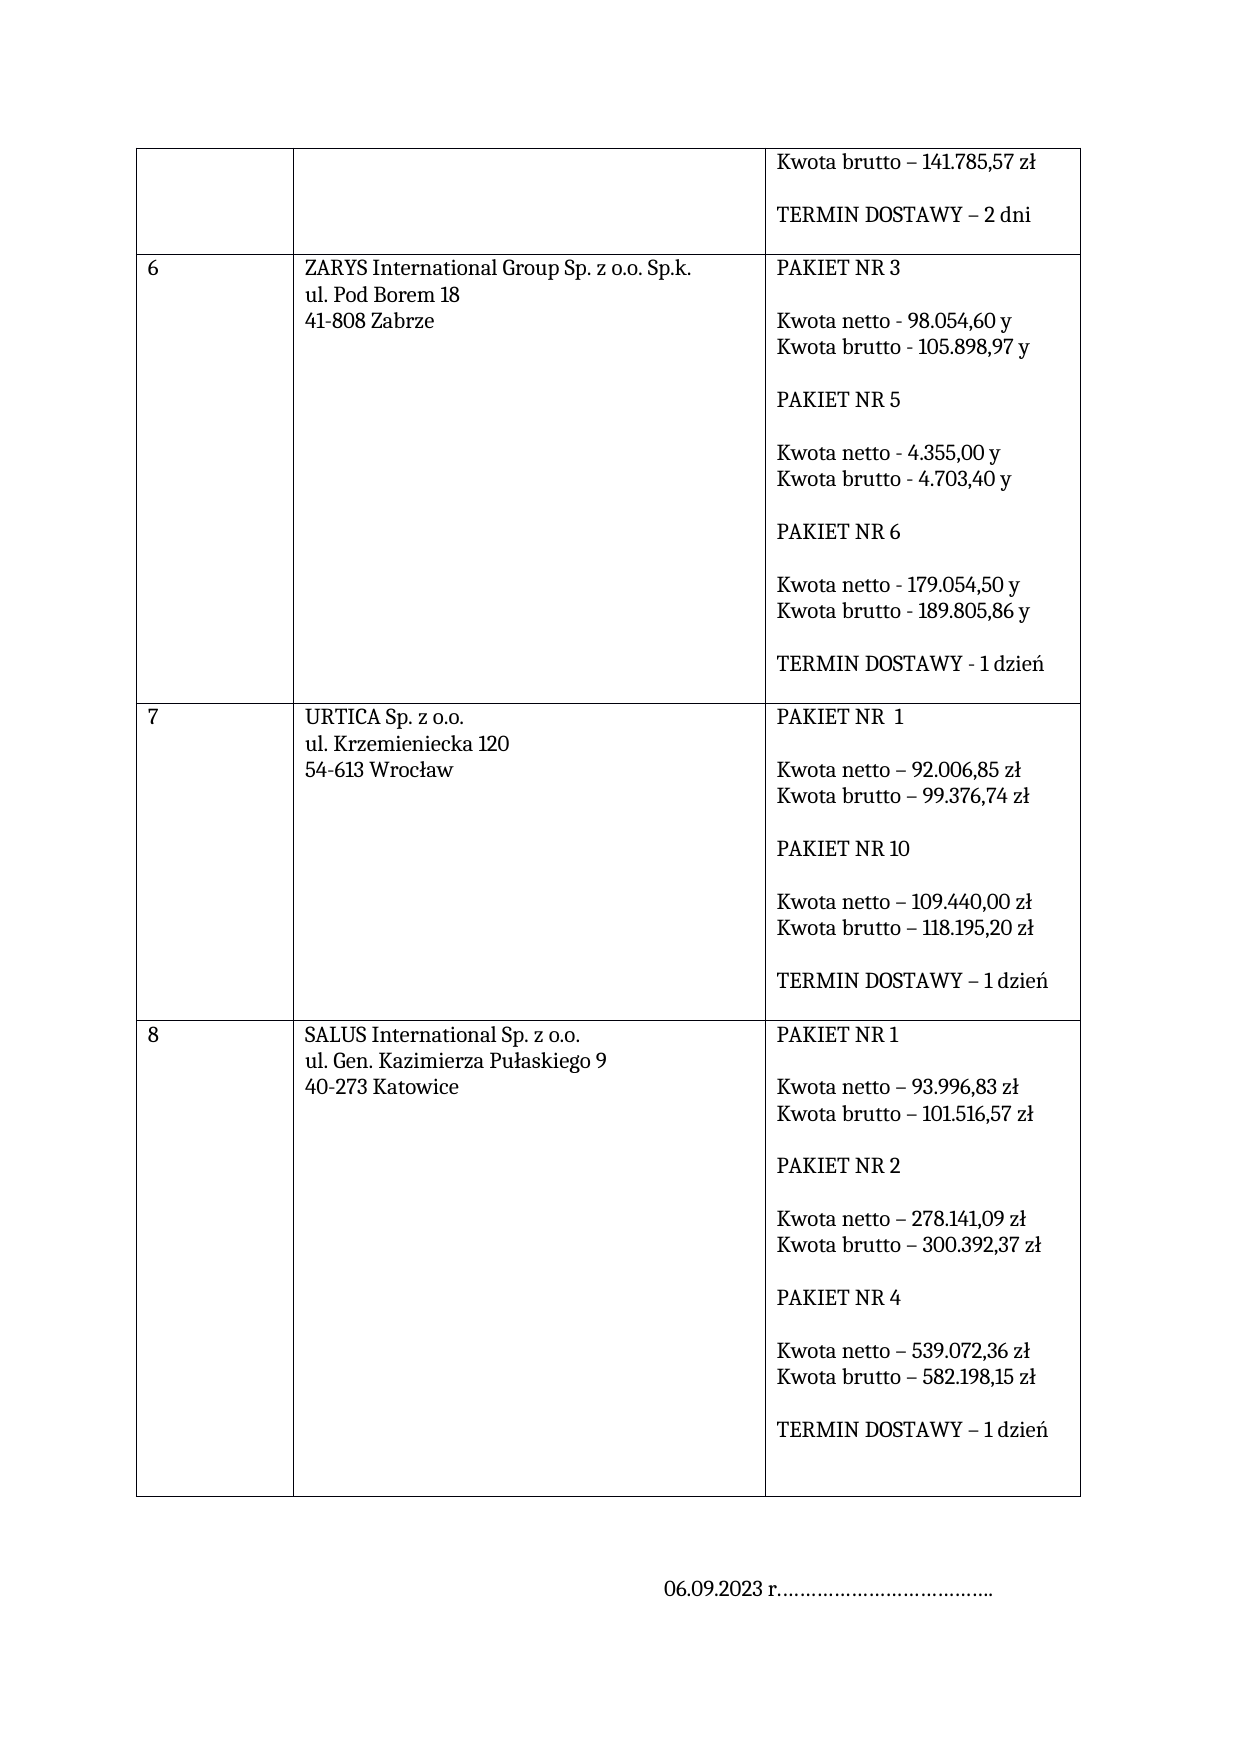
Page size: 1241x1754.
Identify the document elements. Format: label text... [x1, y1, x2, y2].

table_cell 7 [137, 704, 293, 1020]
table_cell SALUS International Sp. z o.o. ul. Gen. Kazimierza Pułaskiego 9 40-273 Katowice [294, 1021, 765, 1496]
table_cell ZARYS International Group Sp. z o.o. Sp.k. ul. Pod Borem 18 41-808 Zabrze [294, 255, 765, 703]
table_cell Kwota brutto – 141.785,57 zł TERMIN DOSTAWY – 2 dni [766, 149, 1080, 254]
table_cell PAKIET NR 1 Kwota netto – 93.996,83 zł Kwota brutto – 101.516,57 zł PAKIET NR 2 Kwota netto – 278.141,09 zł Kwota brutto – 300.392,37 zł PAKIET NR 4 Kwota netto – 539.072,36 zł Kwota brutto – 582.198,15 zł TERMIN DOSTAWY – 1 dzień [766, 1021, 1080, 1496]
table_cell 6 [137, 255, 293, 703]
text 06.09.2023 r.………………………………. [590, 1576, 1093, 1602]
table_cell 8 [137, 1021, 293, 1496]
table_cell [294, 149, 765, 254]
table_cell [137, 149, 293, 254]
table_cell PAKIET NR 3 Kwota netto - 98.054,60 y Kwota brutto - 105.898,97 y PAKIET NR 5 Kwota netto - 4.355,00 y Kwota brutto - 4.703,40 y PAKIET NR 6 Kwota netto - 179.054,50 y Kwota brutto - 189.805,86 y TERMIN DOSTAWY - 1 dzień [766, 255, 1080, 703]
table_cell PAKIET NR 1 Kwota netto – 92.006,85 zł Kwota brutto – 99.376,74 zł PAKIET NR 10 Kwota netto – 109.440,00 zł Kwota brutto – 118.195,20 zł TERMIN DOSTAWY – 1 dzień [766, 704, 1080, 1020]
table_cell URTICA Sp. z o.o. ul. Krzemieniecka 120 54-613 Wrocław [294, 704, 765, 1020]
